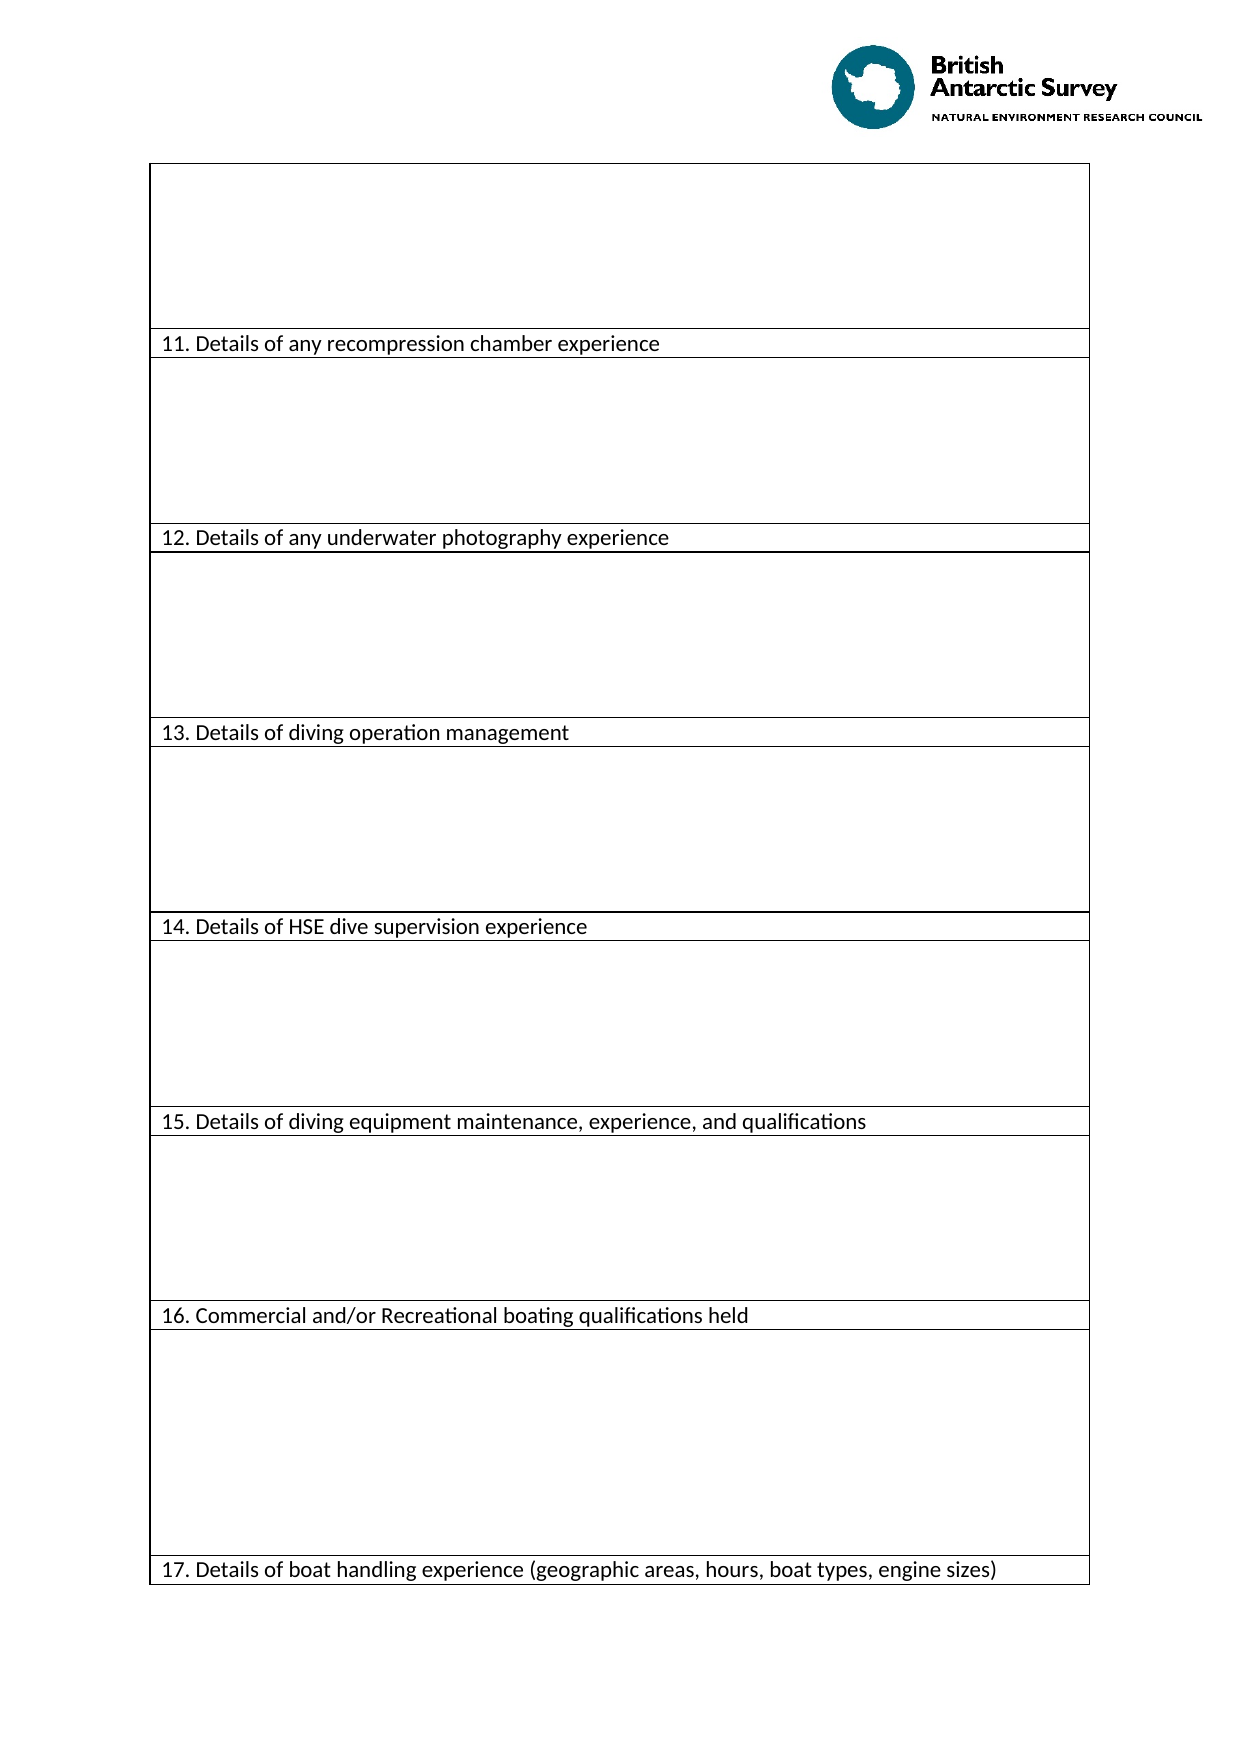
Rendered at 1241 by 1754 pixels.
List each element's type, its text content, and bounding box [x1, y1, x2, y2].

table_cell [151, 358, 1089, 522]
table_cell 15. Details of diving equipment maintenance, experience, and qualifications [151, 1107, 1089, 1135]
table_cell [151, 941, 1089, 1106]
table_cell 17. Details of boat handling experience (geographic areas, hours, boat types, engine sizes) [151, 1556, 1089, 1584]
table_cell [151, 747, 1089, 911]
table_cell [151, 1136, 1089, 1300]
table_cell [151, 1330, 1089, 1554]
table_cell 11. Details of any recompression chamber experience [151, 329, 1089, 357]
table_cell 13. Details of diving operation management [151, 718, 1089, 746]
table_cell 16. Commercial and/or Recreational boating qualifications held [151, 1301, 1089, 1329]
table_cell [151, 164, 1089, 328]
table_cell 12. Details of any underwater photography experience [151, 524, 1089, 551]
table_cell [151, 553, 1089, 717]
table_cell 14. Details of HSE dive supervision experience [151, 913, 1089, 940]
